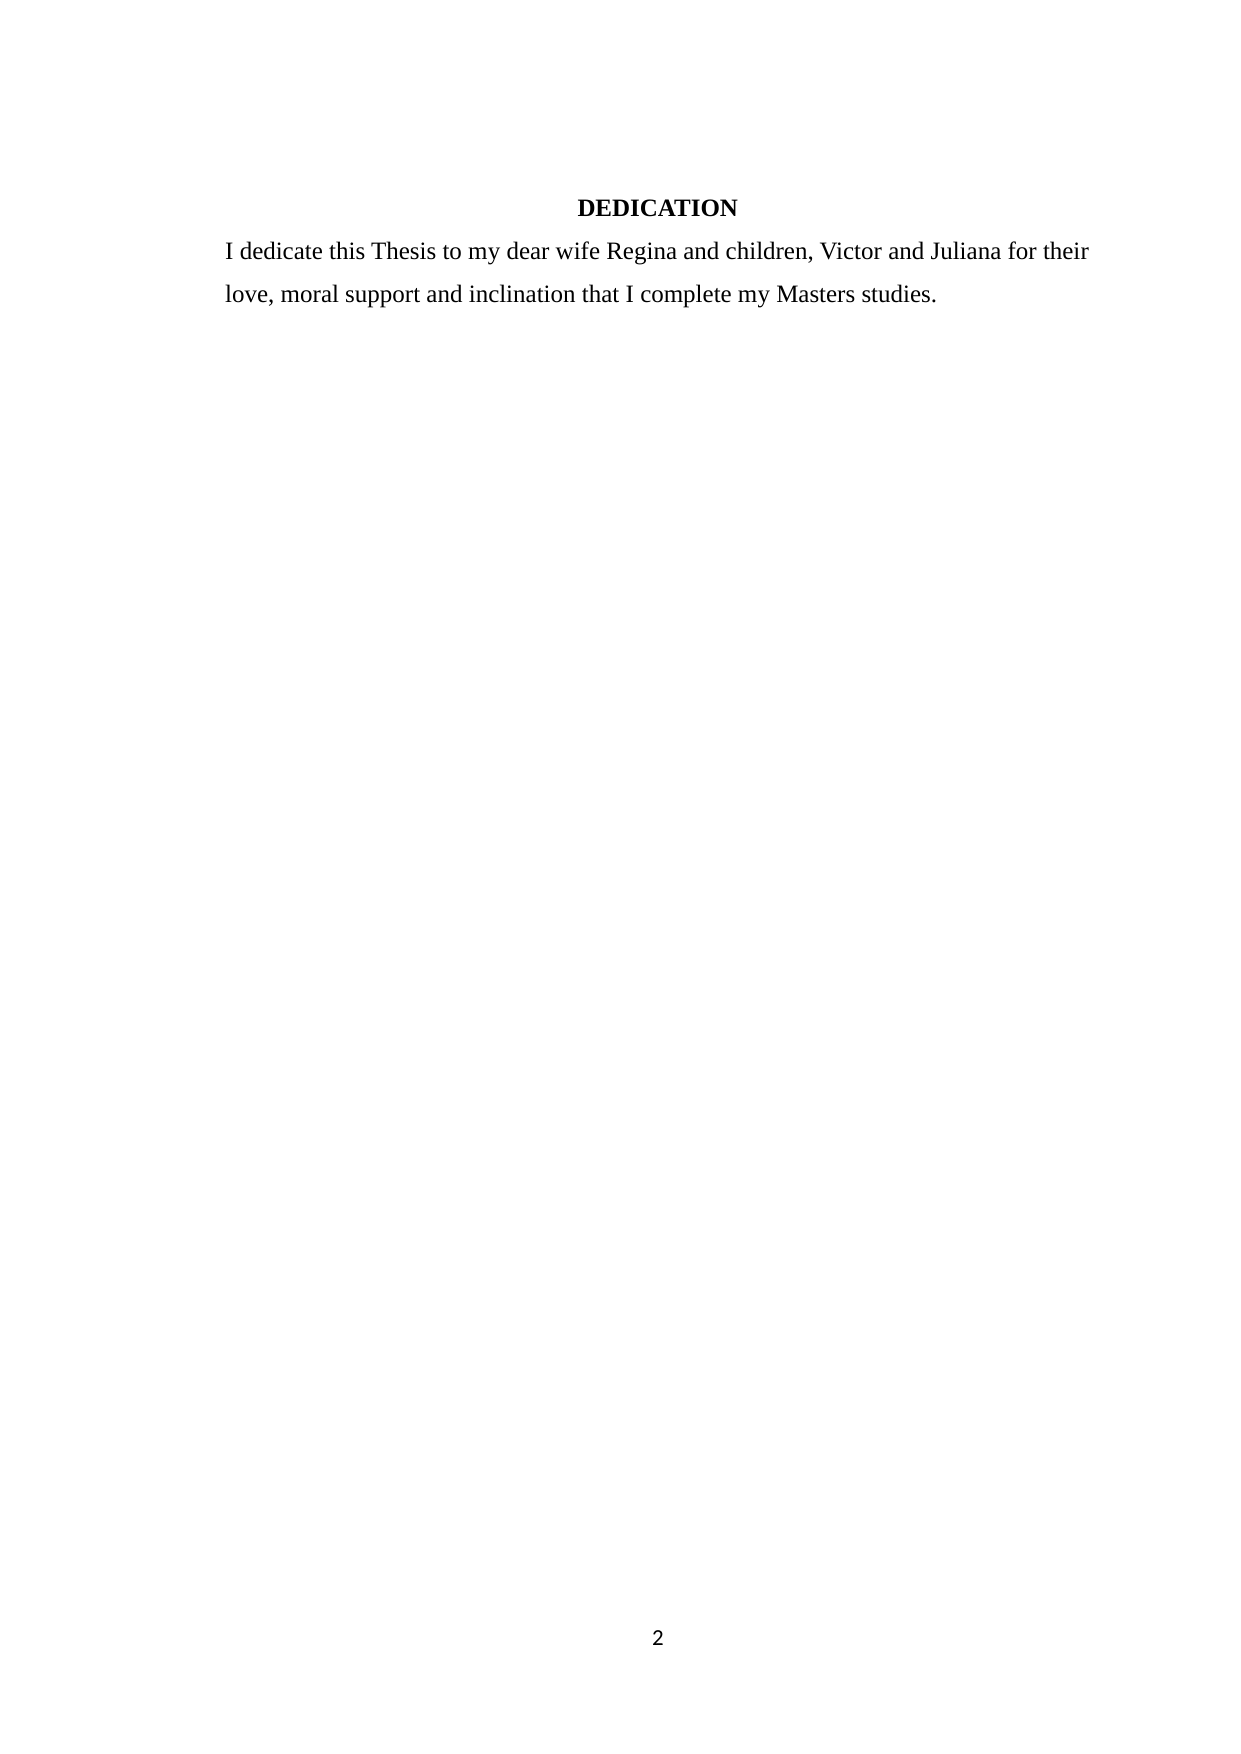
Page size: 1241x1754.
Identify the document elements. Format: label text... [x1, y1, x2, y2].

text I dedicate this Thesis to my dear wife Regina and children, Victor and Juliana for their love, moral support and inclination that I complete my Masters studies. [225, 236, 1090, 308]
subtitle DEDICATION [225, 193, 1090, 222]
